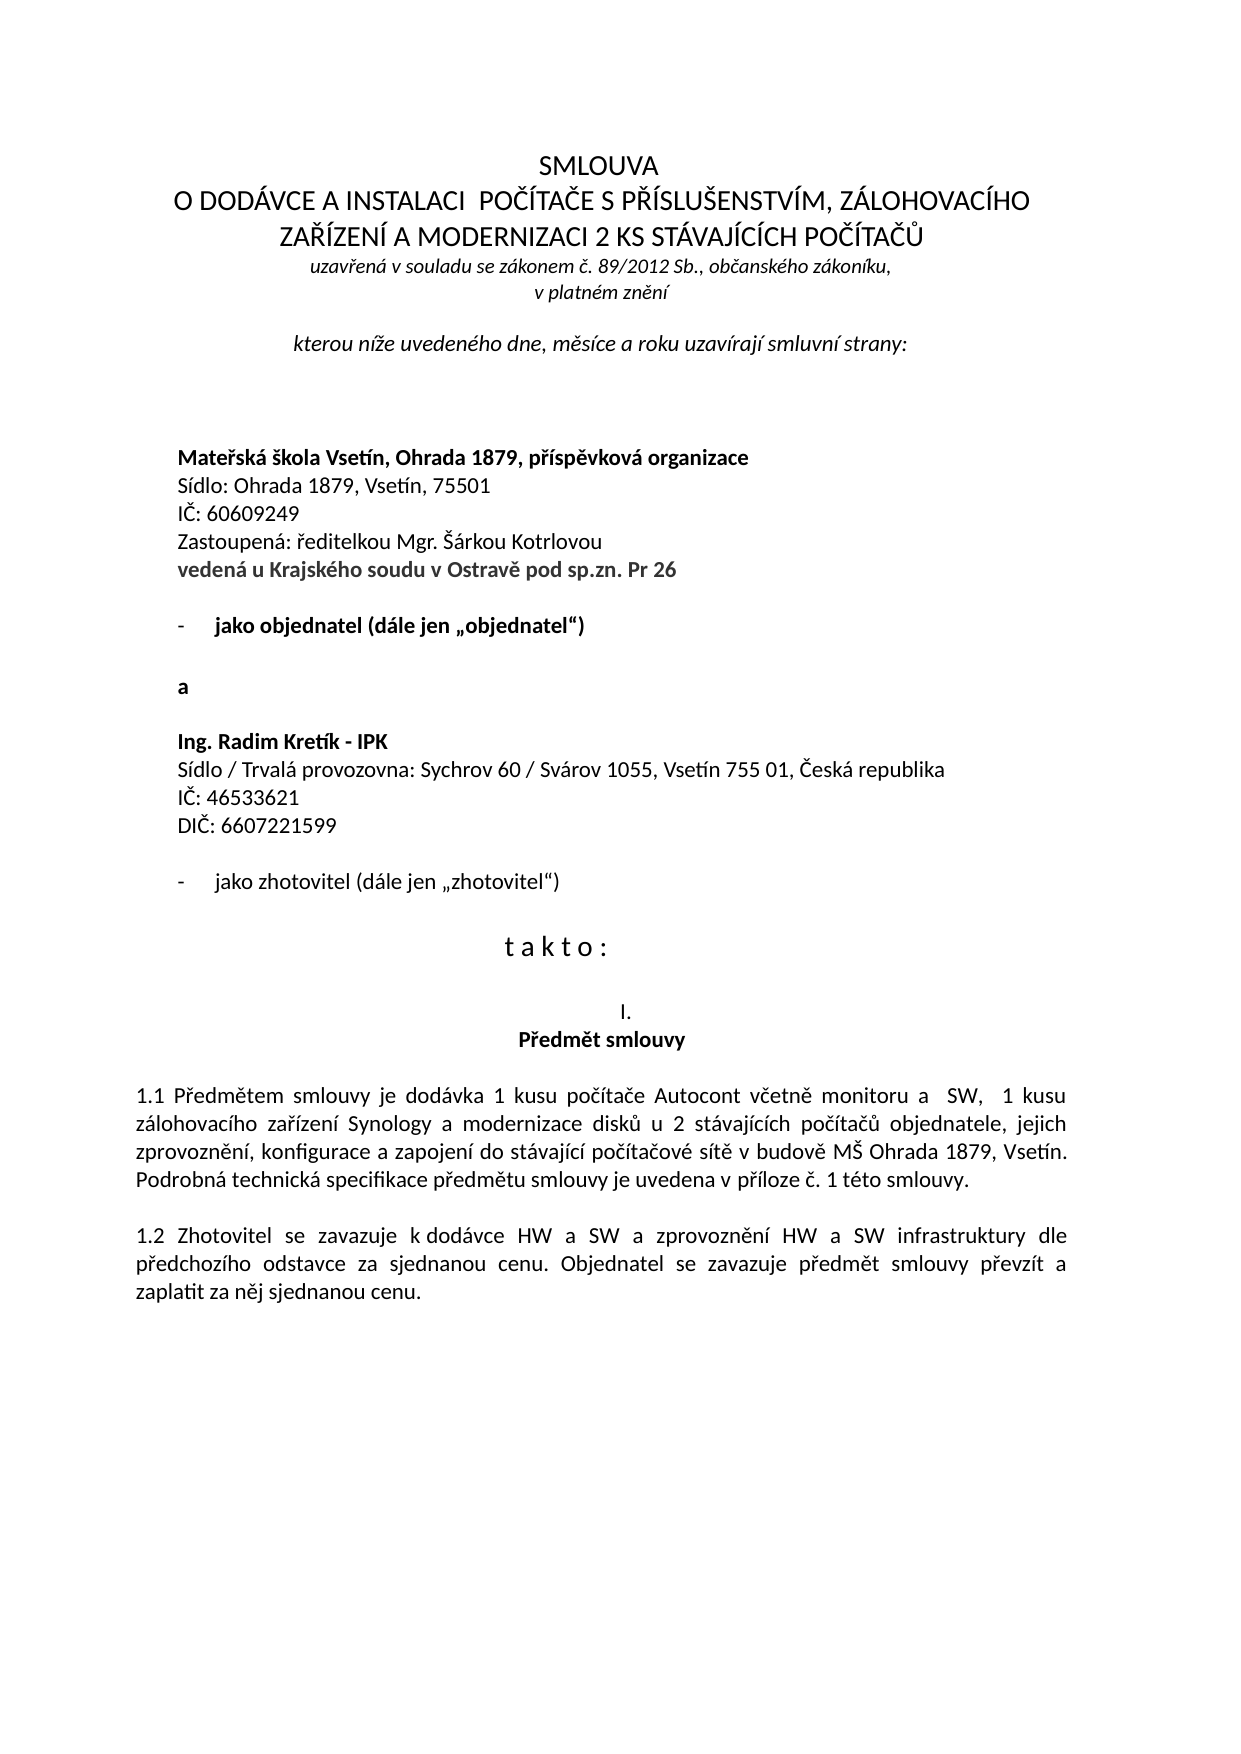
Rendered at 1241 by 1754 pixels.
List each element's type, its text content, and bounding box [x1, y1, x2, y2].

text O DODÁVCE A INSTALACI POČÍTAČE S PŘÍSLUŠENSTVÍM, ZÁLOHOVACÍHO ZAŘÍZENÍ A MODERNIZACI 2 KS STÁVAJÍCÍCH POČÍTAČŮ uzavřená v souladu se zákonem č. 89/2012 Sb., občanského zákoníku, v platném znění [136, 182, 1068, 304]
text Sídlo: Ohrada 1879, Vsetín, 75501 [136, 471, 1068, 499]
text Ing. Radim Kretík - IPK [136, 727, 1068, 755]
text Předmět smlouvy [136, 1025, 1068, 1053]
text SMLOUVA [136, 147, 1068, 182]
text DIČ: 6607221599 [136, 811, 1068, 839]
text Mateřská škola Vsetín, Ohrada 1879, příspěvková organizace [136, 443, 1068, 471]
text 1.1 Předmětem smlouvy je dodávka 1 kusu počítače Autocont včetně monitoru a SW, 1 kusu zálohovacího zařízení Synology a modernizace disků u 2 stávajících počítačů objednatele, jejich zprovoznění, konfigurace a zapojení do stávající počítačové sítě v budově MŠ Ohrada 1879, Vsetín. Podrobná technická specifikace předmětu smlouvy je uvedena v příloze č. 1 této smlouvy. [136, 1081, 1068, 1193]
text a [136, 672, 1068, 700]
text vedená u Krajského soudu v Ostravě pod sp.zn. Pr 26 [136, 555, 1068, 583]
text Sídlo / Trvalá provozovna: Sychrov 60 / Svárov 1055, Vsetín 755 01, Česká republika [136, 755, 1068, 783]
text 1.2 Zhotovitel se zavazuje k dodávce HW a SW a zprovoznění HW a SW infrastruktury dle předchozího odstavce za sjednanou cenu. Objednatel se zavazuje předmět smlouvy převzít a zaplatit za něj sjednanou cenu. [136, 1221, 1068, 1305]
text IČ: 60609249 [136, 499, 1068, 527]
list jako zhotovitel (dále jen „zhotovitel“) [177, 867, 1068, 895]
text Zastoupená: ředitelkou Mgr. Šárkou Kotrlovou [136, 527, 1068, 555]
text kterou níže uvedeného dne, měsíce a roku uzavírají smluvní strany: [136, 329, 1068, 357]
text IČ: 46533621 [136, 783, 1068, 811]
text t a k t o : [504, 928, 1068, 964]
list jako objednatel (dále jen „objednatel“) [177, 611, 1068, 639]
